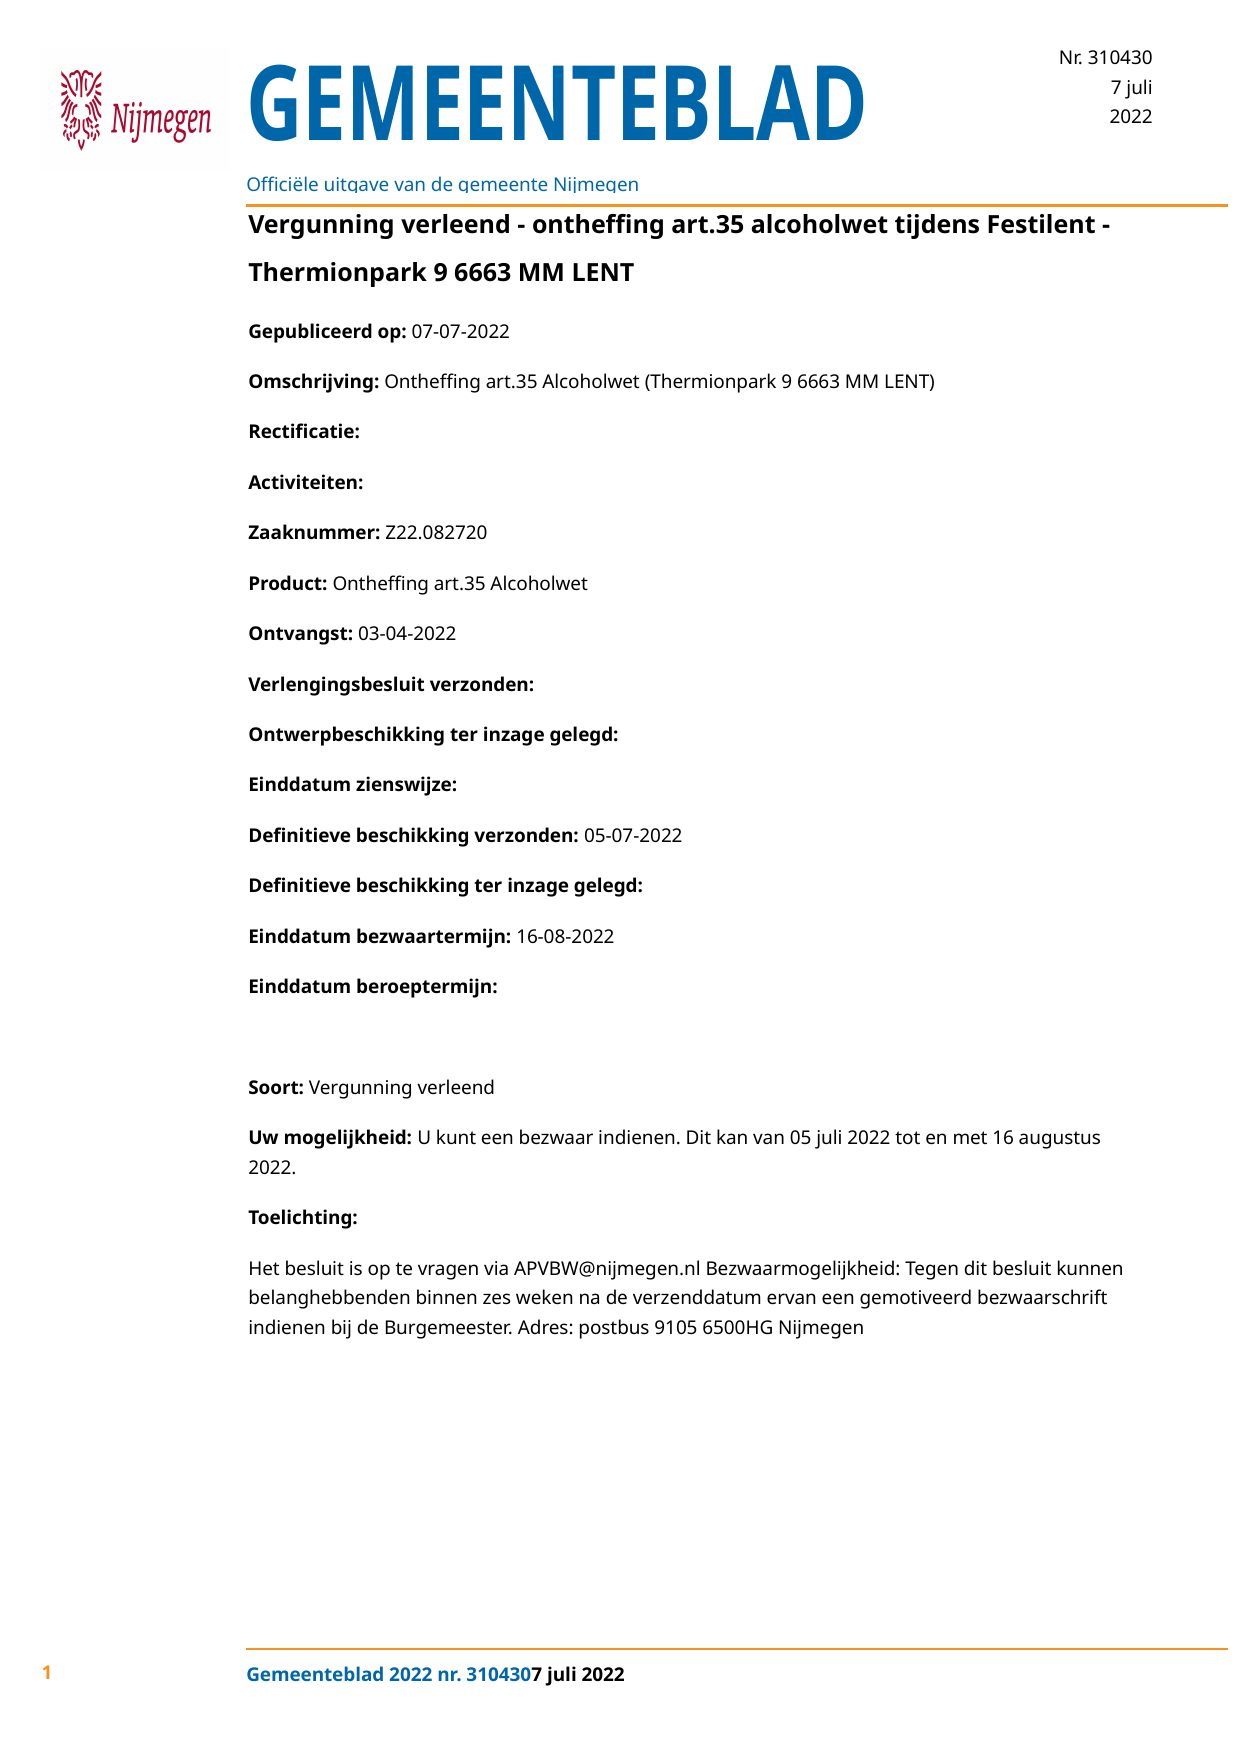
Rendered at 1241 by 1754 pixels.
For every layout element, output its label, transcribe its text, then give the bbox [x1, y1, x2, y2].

text Ontwerpbeschikking ter inzage gelegd: [248, 721, 1152, 747]
text Einddatum bezwaartermijn: 16-08-2022 [248, 923, 1152, 949]
text Zaaknummer: Z22.082720 [248, 519, 1152, 545]
text Definitieve beschikking ter inzage gelegd: [248, 872, 1152, 898]
text Toelichting: [248, 1204, 1152, 1230]
text Definitieve beschikking verzonden: 05-07-2022 [248, 822, 1152, 848]
text Gepubliceerd op: 07-07-2022 [248, 318, 1152, 344]
text Product: Ontheffing art.35 Alcoholwet [248, 570, 1152, 596]
text Uw mogelijkheid: U kunt een bezwaar indienen. Dit kan van 05 juli 2022 tot en met 16 augustus 2022. [248, 1124, 1152, 1180]
picture [41, 47, 231, 172]
text Verlengingsbesluit verzonden: [248, 671, 1152, 697]
text Ontvangst: 03-04-2022 [248, 620, 1152, 646]
text Rectificatie: [248, 419, 1152, 444]
text Activiteiten: [248, 469, 1152, 495]
text Vergunning verleend - ontheffing art.35 alcoholwet tijdens Festilent - Thermionpark 9 6663 MM LENT [248, 207, 1152, 288]
text Het besluit is op te vragen via APVBW@nijmegen.nl Bezwaarmogelijkheid: Tegen dit besluit kunnen belanghebbenden binnen zes weken na de verzenddatum ervan een gemotiveerd bezwaarschrift indienen bij de Burgemeester. Adres: postbus 9105 6500HG Nijmegen [248, 1255, 1152, 1340]
text Omschrijving: Ontheffing art.35 Alcoholwet (Thermionpark 9 6663 MM LENT) [248, 368, 1152, 394]
text Soort: Vergunning verleend [248, 1074, 1152, 1100]
text Einddatum beroeptermijn: [248, 973, 1152, 999]
text Einddatum zienswijze: [248, 772, 1152, 797]
